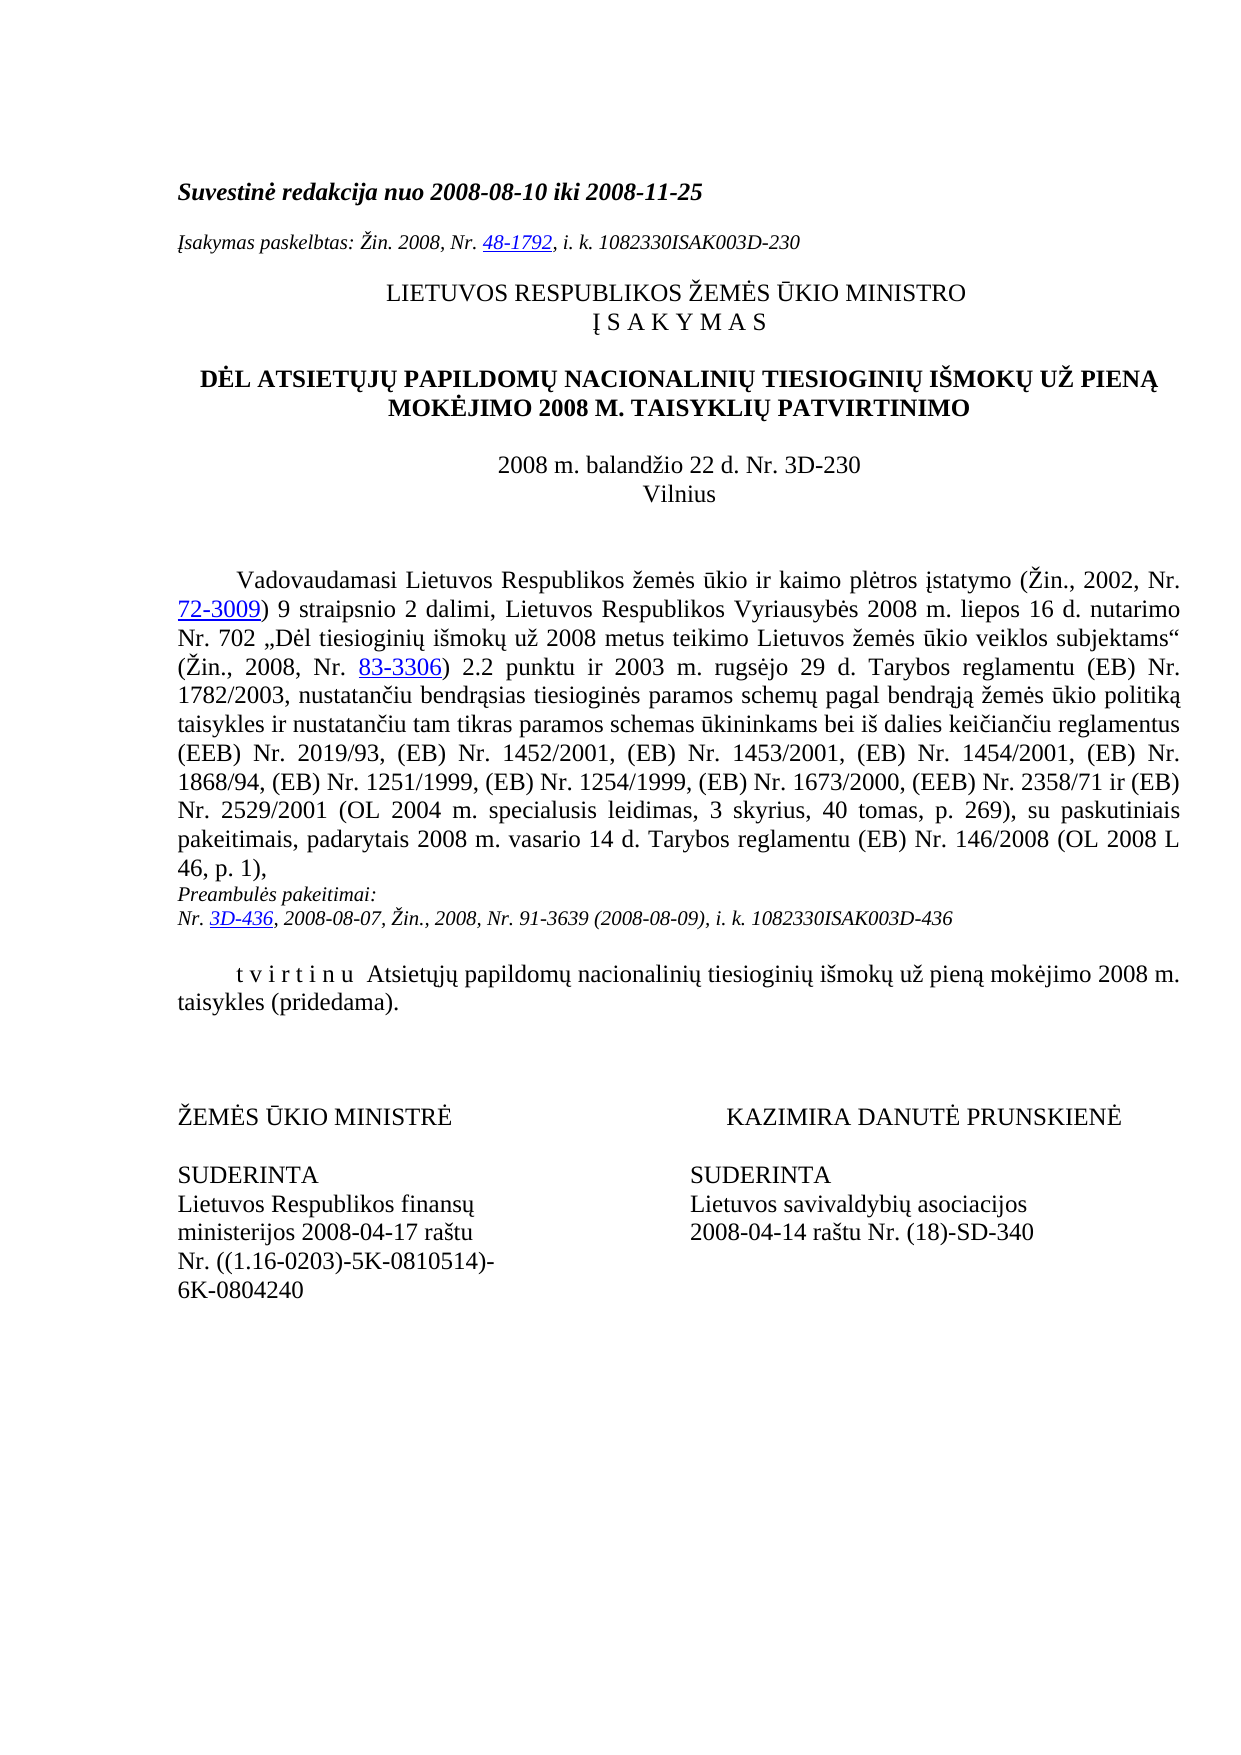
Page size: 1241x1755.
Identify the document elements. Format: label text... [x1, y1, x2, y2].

text DĖL ATSIETŲJŲ PAPILDOMŲ NACIONALINIŲ TIESIOGINIŲ IŠMOKŲ UŽ PIENĄ MOKĖJIMO 2008 M. TAISYKLIŲ PATVIRTINIMO [177, 364, 1181, 422]
text SUDERINTA SUDERINTA [177, 1160, 1181, 1189]
text Lietuvos Respublikos finansų Lietuvos savivaldybių asociacijos [177, 1189, 1181, 1217]
text Vilnius [177, 479, 1181, 508]
text Nr. 3D-436, 2008-08-07, Žin., 2008, Nr. 91-3639 (2008-08-09), i. k. 1082330ISAK003D-436 [177, 906, 1181, 930]
text Vadovaudamasi Lietuvos Respublikos žemės ūkio ir kaimo plėtros įstatymo (Žin., 2002, Nr. 72-3009) 9 straipsnio 2 dalimi, Lietuvos Respublikos Vyriausybės 2008 m. liepos 16 d. nutarimo Nr. 702 „Dėl tiesioginių išmokų už 2008 metus teikimo Lietuvos žemės ūkio veiklos subjektams“ (Žin., 2008, Nr. 83-3306) 2.2 punktu ir 2003 m. rugsėjo 29 d. Tarybos reglamentu (EB) Nr. 1782/2003, nustatančiu bendrąsias tiesioginės paramos schemų pagal bendrąją žemės ūkio politiką taisykles ir nustatančiu tam tikras paramos schemas ūkininkams bei iš dalies keičiančiu reglamentus (EEB) Nr. 2019/93, (EB) Nr. 1452/2001, (EB) Nr. 1453/2001, (EB) Nr. 1454/2001, (EB) Nr. 1868/94, (EB) Nr. 1251/1999, (EB) Nr. 1254/1999, (EB) Nr. 1673/2000, (EEB) Nr. 2358/71 ir (EB) Nr. 2529/2001 (OL 2004 m. specialusis leidimas, 3 skyrius, 40 tomas, p. 269), su paskutiniais pakeitimais, padarytais 2008 m. vasario 14 d. Tarybos reglamentu (EB) Nr. 146/2008 (OL 2008 L 46, p. 1), [177, 566, 1181, 882]
text ministerijos 2008-04-17 raštu 2008-04-14 raštu Nr. (18)-SD-340 [177, 1217, 1181, 1246]
text Nr. ((1.16-0203)-5K-0810514)- [177, 1246, 1181, 1275]
text Suvestinė redakcija nuo 2008-08-10 iki 2008-11-25 [177, 177, 1181, 206]
text Preambulės pakeitimai: [177, 882, 1181, 906]
text Įsakymas paskelbtas: Žin. 2008, Nr. 48-1792, i. k. 1082330ISAK003D-230 [177, 230, 1181, 254]
text ŽEMĖS ŪKIO MINISTRĖ KAZIMIRA DANUTĖ PRUNSKIENĖ [177, 1102, 1181, 1131]
text tvirtinu Atsietųjų papildomų nacionalinių tiesioginių išmokų už pieną mokėjimo 2008 m. taisykles (pridedama). [177, 959, 1181, 1016]
text LIETUVOS RESPUBLIKOS ŽEMĖS ŪKIO MINISTRO [177, 278, 1181, 307]
text ĮSAKYMAS [177, 307, 1181, 336]
text 2008 m. balandžio 22 d. Nr. 3D-230 [177, 451, 1181, 479]
text 6K-0804240 [177, 1275, 1181, 1304]
